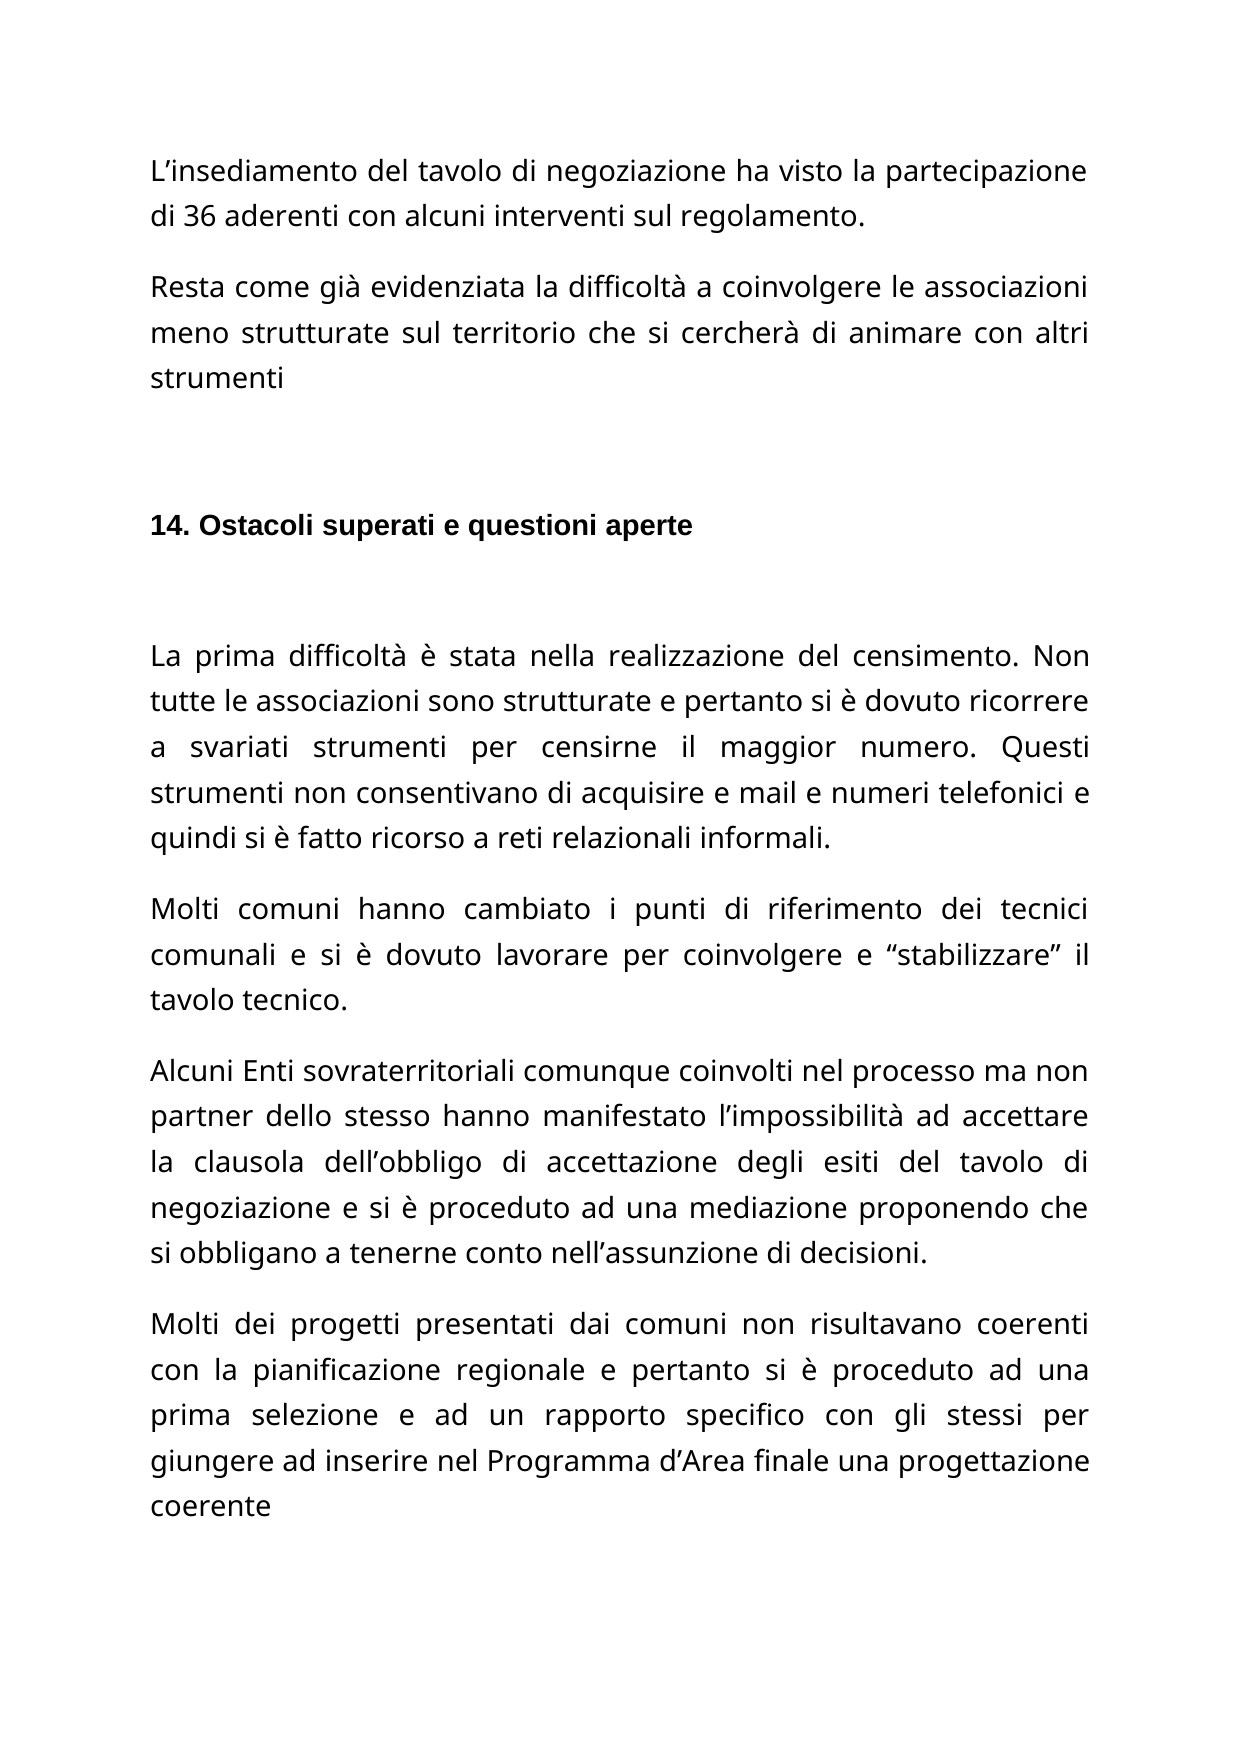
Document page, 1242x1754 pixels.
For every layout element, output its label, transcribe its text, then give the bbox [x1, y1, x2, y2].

text Molti dei progetti presentati dai comuni non risultavano coerenti con la pianificazione regionale e pertanto si è proceduto ad una prima selezione e ad un rapporto specifico con gli stessi per giungere ad inserire nel Programma d’Area finale una progettazione coerente [150, 1303, 1090, 1525]
text La prima difficoltà è stata nella realizzazione del censimento. Non tutte le associazioni sono strutturate e pertanto si è dovuto ricorrere a svariati strumenti per censirne il maggior numero. Questi strumenti non consentivano di acquisire e mail e numeri telefonici e quindi si è fatto ricorso a reti relazionali informali. [150, 635, 1090, 857]
text Resta come già evidenziata la difficoltà a coinvolgere le associazioni meno strutturate sul territorio che si cercherà di animare con altri strumenti [150, 266, 1089, 397]
text Molti comuni hanno cambiato i punti di riferimento dei tecnici comunali e si è dovuto lavorare per coinvolgere e “stabilizzare” il tavolo tecnico. [150, 888, 1089, 1019]
subtitle Ostacoli superati e questioni aperte [150, 508, 1242, 541]
text Alcuni Enti sovraterritoriali comunque coinvolti nel processo ma non partner dello stesso hanno manifestato l’impossibilità ad accettare la clausola dell’obbligo di accettazione degli esiti del tavolo di negoziazione e si è proceduto ad una mediazione proponendo che si obbligano a tenerne conto nell’assunzione di decisioni. [150, 1050, 1090, 1272]
text L’insediamento del tavolo di negoziazione ha visto la partecipazione di 36 aderenti con alcuni interventi sul regolamento. [150, 150, 1089, 235]
